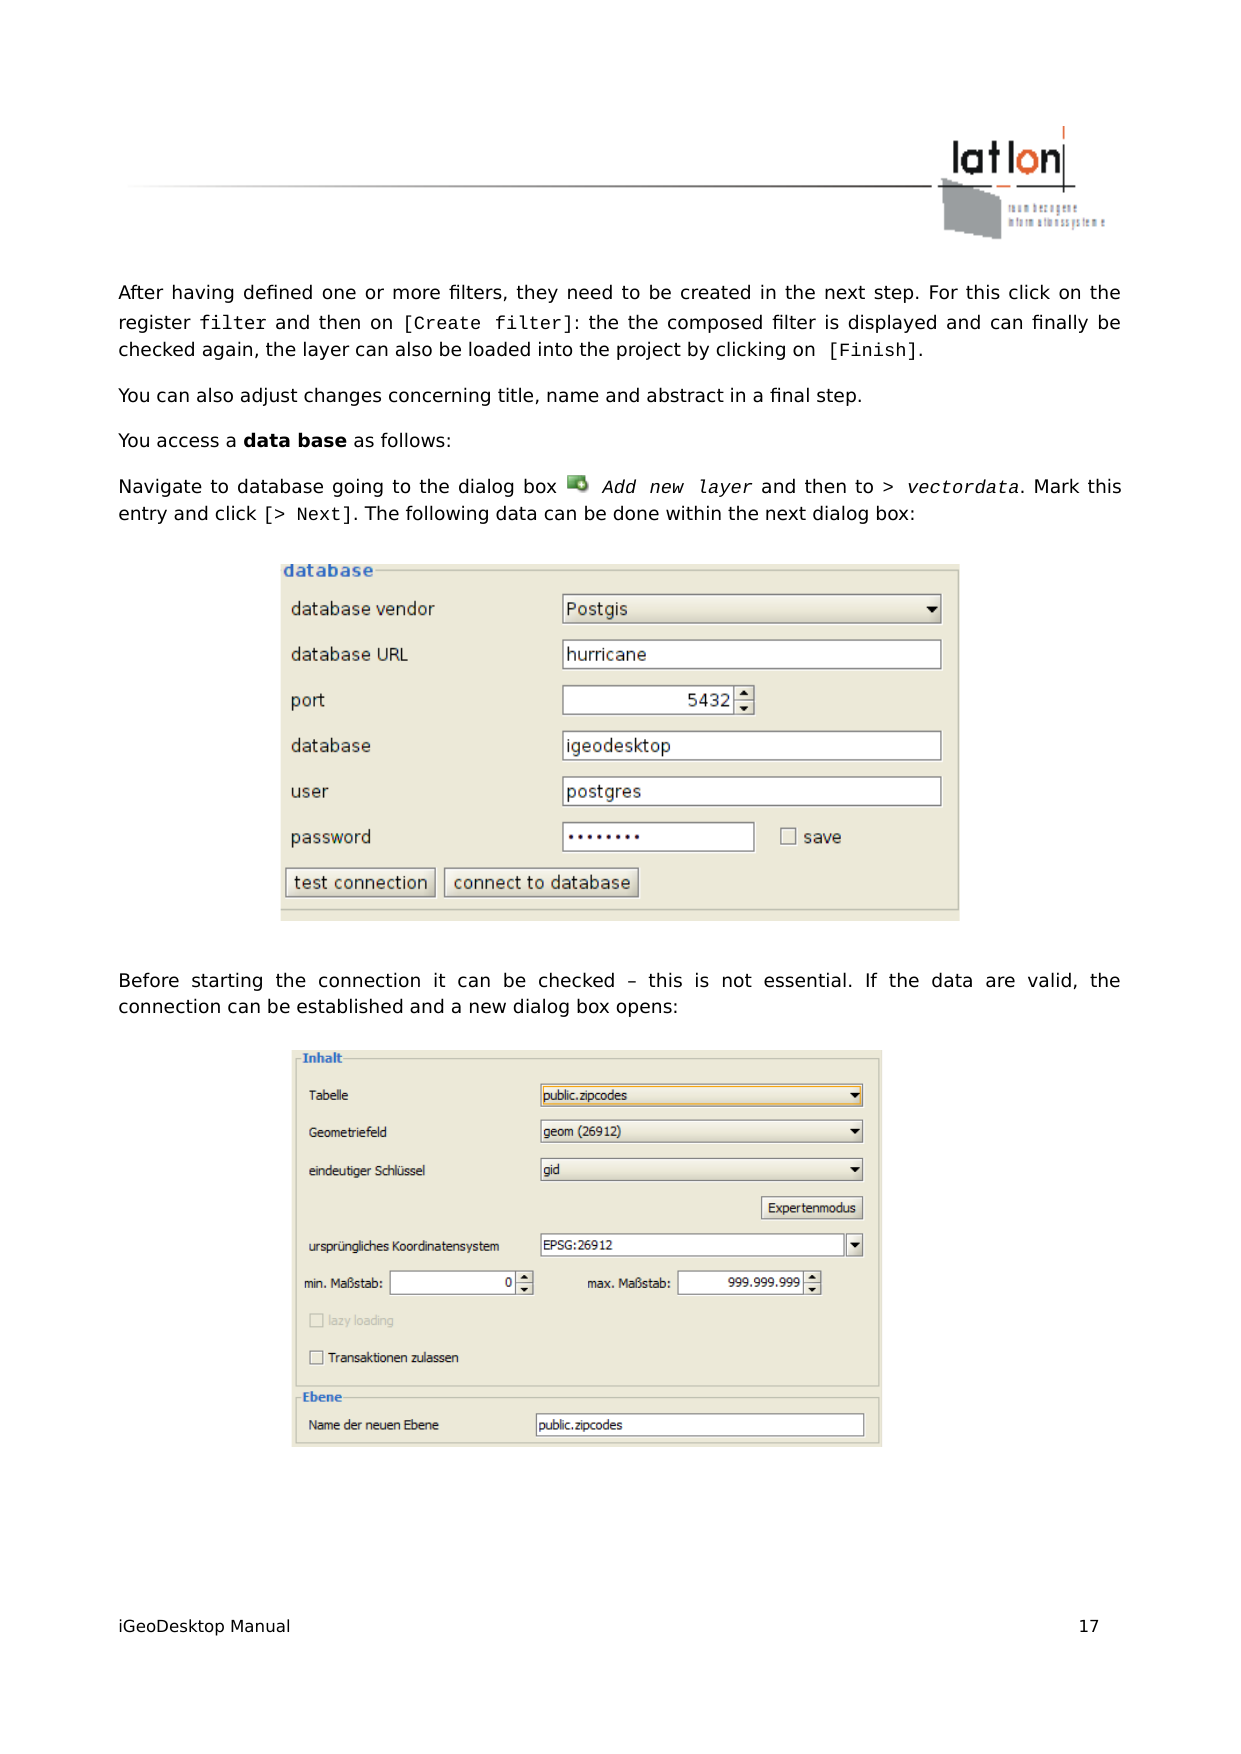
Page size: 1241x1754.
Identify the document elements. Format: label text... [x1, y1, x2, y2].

picture [291, 1050, 883, 1447]
text Before starting the connection it can be checked – this is not essential. If the data are valid, the connection can be established and a new dialog box opens: [118, 970, 1122, 1018]
picture [280, 564, 960, 921]
picture [122, 126, 1111, 244]
text Navigate to database going to the dialog box Add new layer and then to > vectordata. Mark this entry and click [> Next]. The following data can be done within the next dialog box: [118, 474, 1122, 526]
picture [566, 474, 589, 493]
text After having defined one or more filters, they need to be created in the next step. For this click on the register filter and then on [Create filter]: the the composed filter is displayed and can finally be checked again, the layer can also be loaded into the project by clicking on [Finish]. [118, 282, 1122, 362]
text You access a data base as follows: [118, 429, 1122, 451]
text You can also adjust changes concerning title, name and abstract in a final step. [118, 385, 1122, 407]
